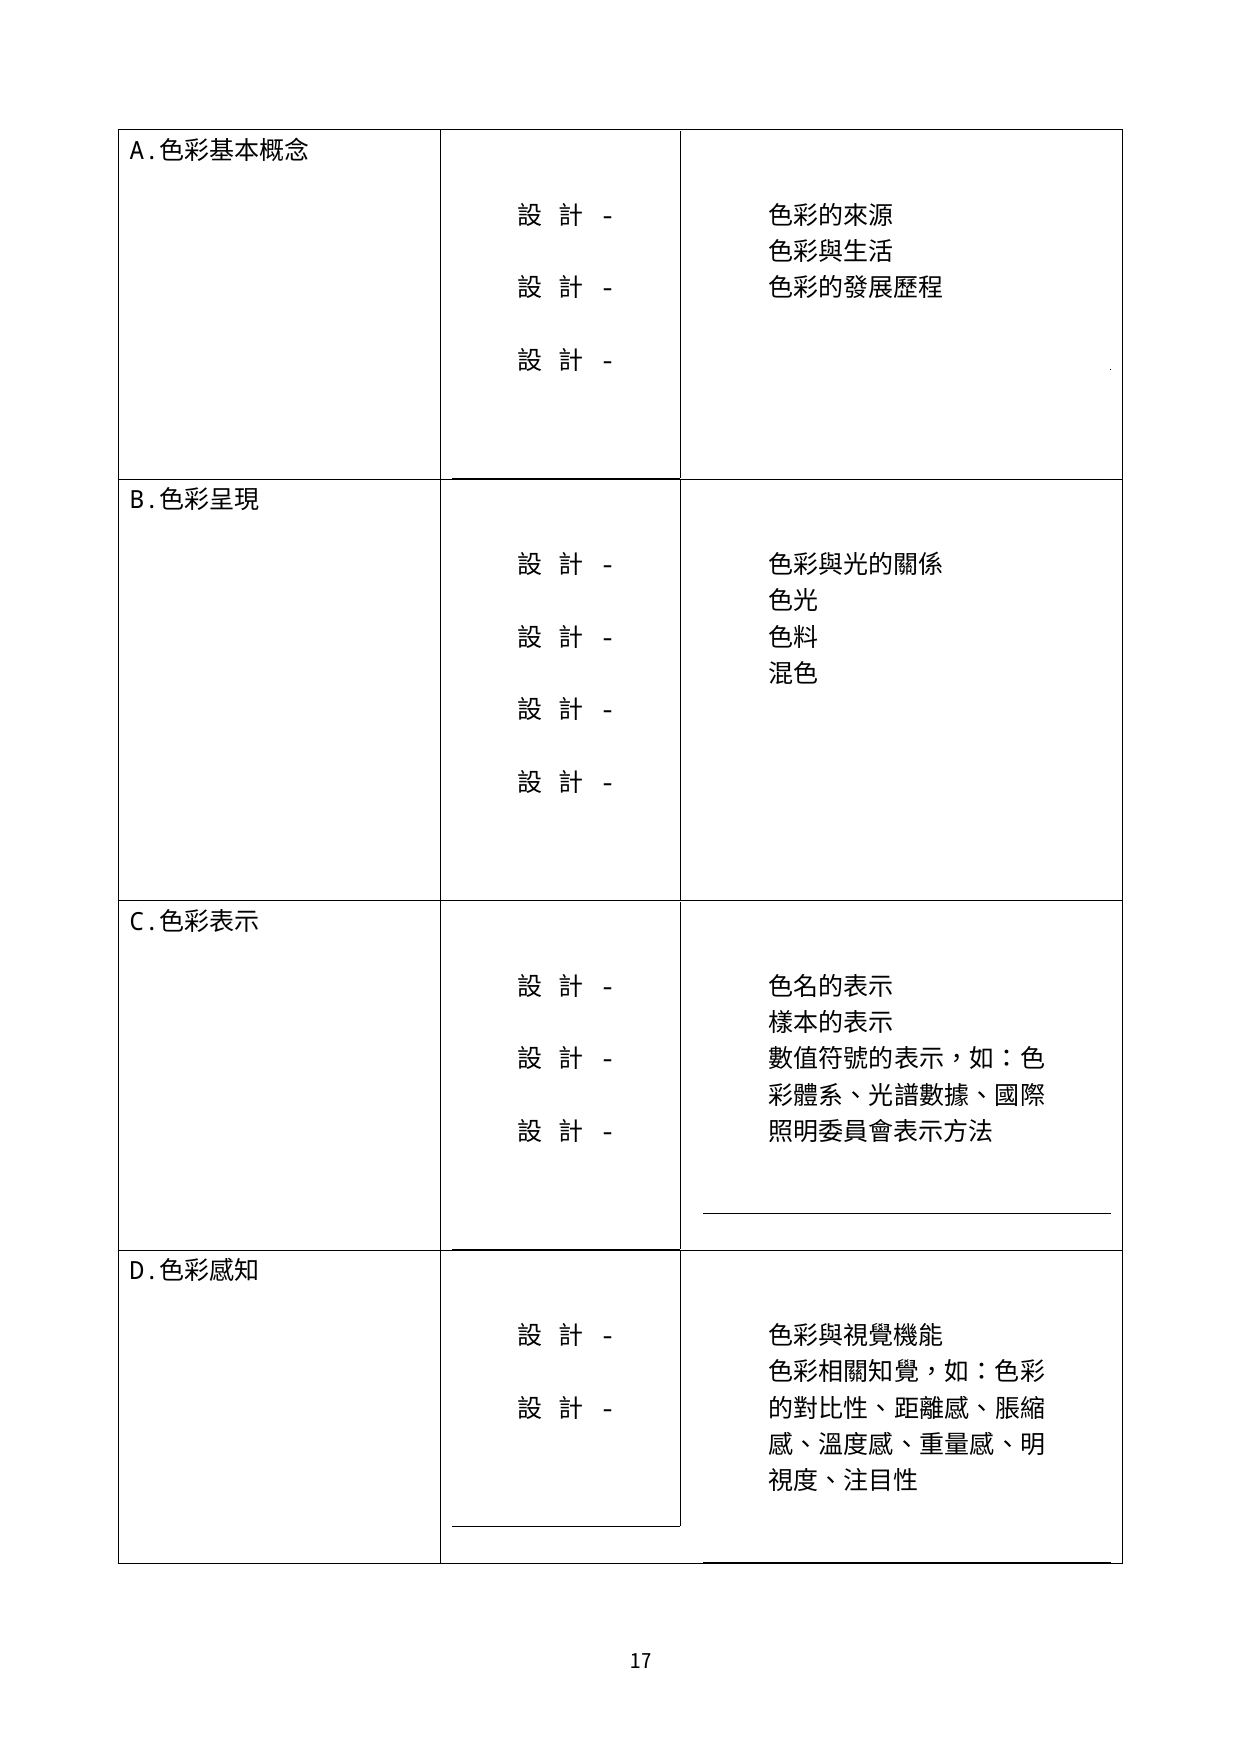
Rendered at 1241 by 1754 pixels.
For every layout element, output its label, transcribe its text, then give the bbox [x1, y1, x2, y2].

table_cell A.色彩基本概念 [119, 130, 440, 478]
table_cell 設計-專-色彩-A-a 設計-專-色彩-A-b 設計-專-色彩-A-c [680, 130, 692, 478]
table_cell 設計-專-色彩-C-a 設計-專-色彩-C-b 設計-專-色彩-C-c [441, 901, 452, 1249]
table_cell 設計-專-色彩-D-a 設計-專-色彩-D-b [441, 1251, 692, 1562]
table_cell 設計-專-色彩-B-a 設計-專-色彩-B-b 設計-專-色彩-B-c 設計-專-色彩-B-d [681, 480, 692, 900]
table_cell [692, 1251, 703, 1562]
table_cell 設計-專-色彩-C-a 設計-專-色彩-C-b 設計-專-色彩-C-c [453, 902, 679, 1248]
table_cell 色彩與光的關係 色光 色料 混色 [692, 480, 1122, 900]
table_cell 色名的表示 樣本的表示 數值符號的表示，如：色彩體系、光譜數據、國際照明委員會表示方法 [692, 901, 1122, 1249]
table_cell 設計-專-色彩-A-a 設計-專-色彩-A-b 設計-專-色彩-A-c [441, 130, 452, 478]
table_cell C.色彩表示 [119, 901, 440, 1249]
table_cell 設計-專-色彩-B-a 設計-專-色彩-B-b 設計-專-色彩-B-c 設計-專-色彩-B-d [453, 481, 679, 899]
table_cell B.色彩呈現 [119, 480, 440, 900]
table_cell 色彩與視覺機能 色彩相關知覺，如：色彩的對比性、距離感、脹縮感、溫度感、重量感、明視度、注目性 [704, 1252, 1110, 1561]
table_cell 設計-專-色彩-D-a 設計-專-色彩-D-b [453, 1252, 679, 1525]
table_cell 設計-專-色彩-B-a 設計-專-色彩-B-b 設計-專-色彩-B-c 設計-專-色彩-B-d [441, 480, 452, 900]
table_cell [1111, 1251, 1122, 1562]
table_cell 色彩的來源 色彩與生活 色彩的發展歷程 [692, 130, 1122, 478]
table_cell 設計-專-色彩-C-a 設計-專-色彩-C-b 設計-專-色彩-C-c [680, 901, 692, 1249]
table_cell 設計-專-色彩-A-a 設計-專-色彩-A-b 設計-專-色彩-A-c [453, 131, 679, 477]
table_cell D.色彩感知 [119, 1251, 440, 1562]
